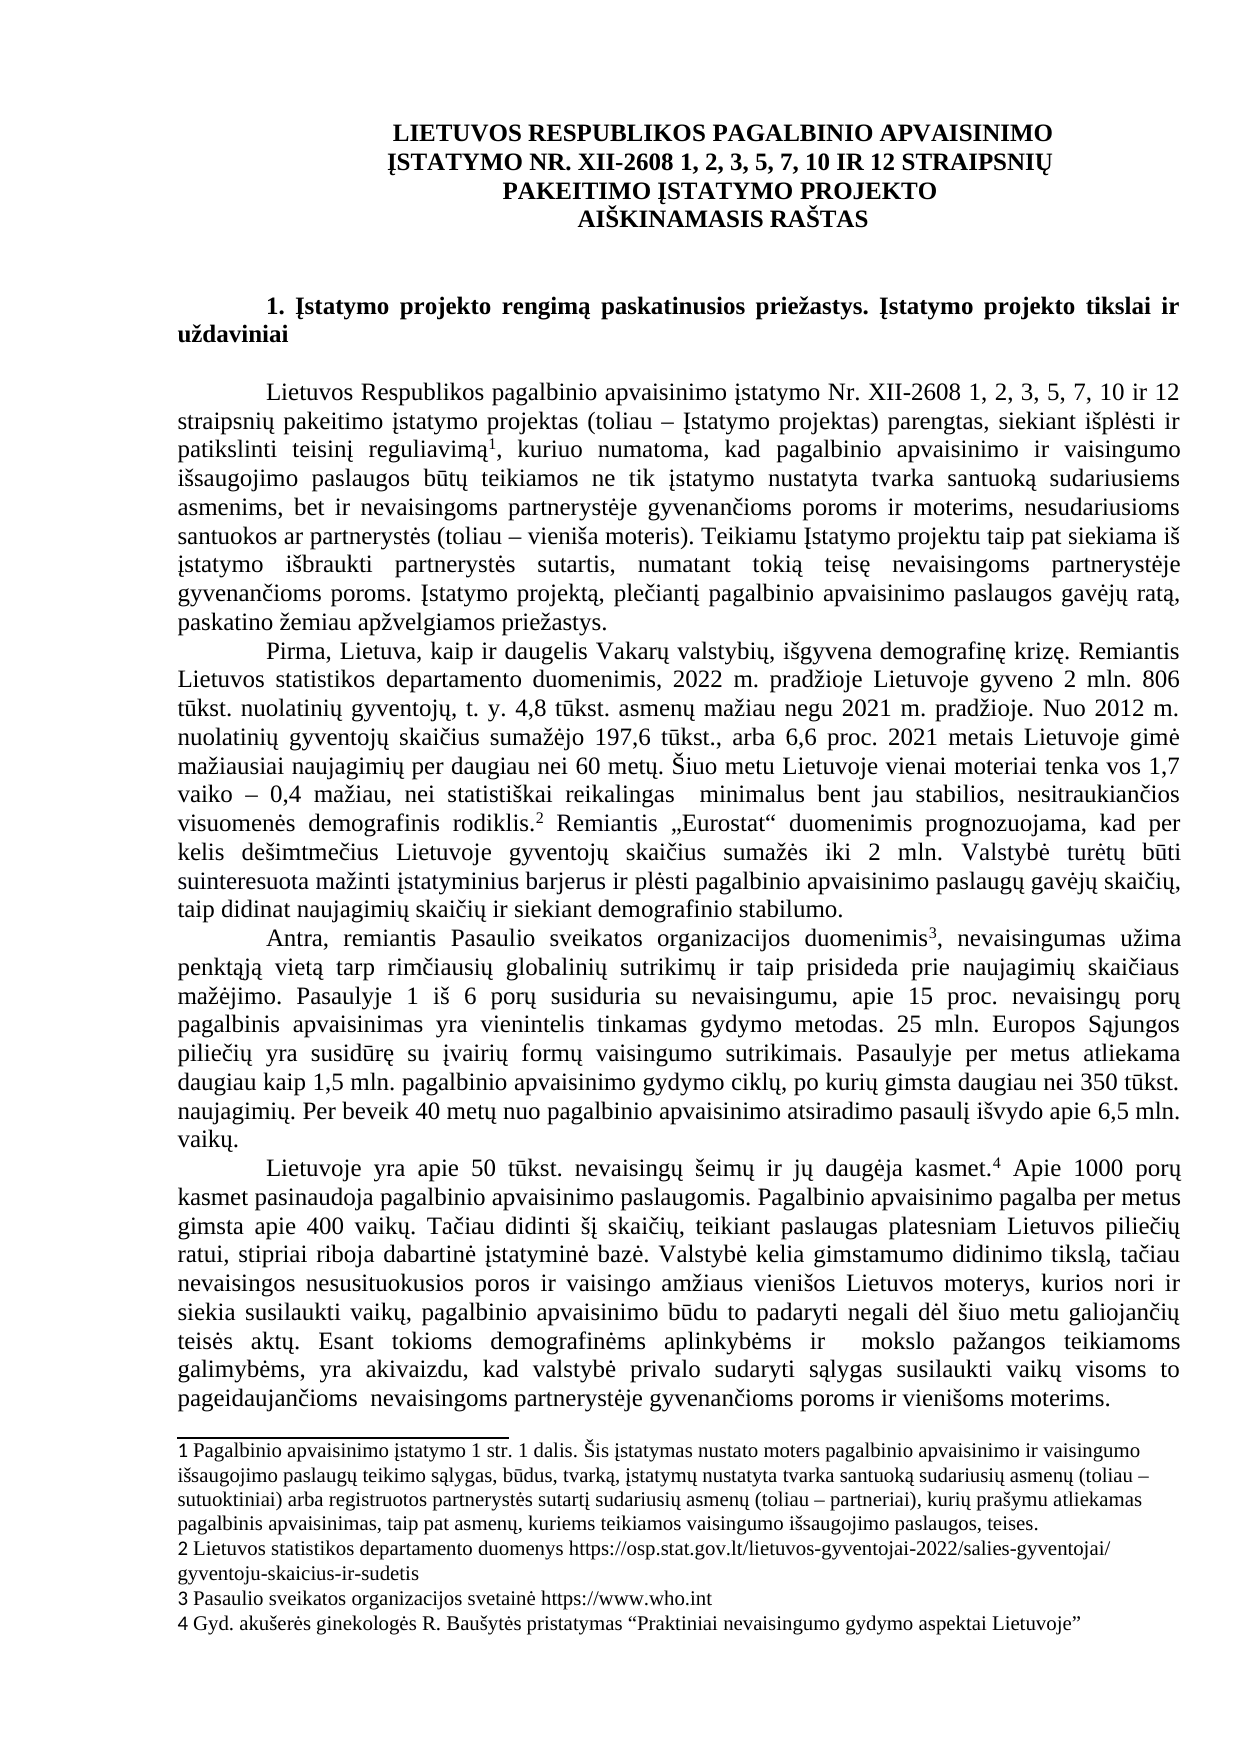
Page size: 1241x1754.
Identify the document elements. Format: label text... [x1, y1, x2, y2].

text PAKEITIMO ĮSTATYMO PROJEKTO [177, 176, 1181, 204]
text 1. Įstatymo projekto rengimą paskatinusios priežastys. Įstatymo projekto tikslai ir uždaviniai [177, 291, 1181, 348]
text LIETUVOS RESPUBLIKOS PAGALBINIO APVAISINIMO [177, 118, 1181, 147]
text Pirma, Lietuva, kaip ir daugelis Vakarų valstybių, išgyvena demografinę krizę. Remiantis Lietuvos statistikos departamento duomenimis, 2022 m. pradžioje Lietuvoje gyveno 2 mln. 806 tūkst. nuolatinių gyventojų, t. y. 4,8 tūkst. asmenų mažiau negu 2021 m. pradžioje. Nuo 2012 m. nuolatinių gyventojų skaičius sumažėjo 197,6 tūkst., arba 6,6 proc. 2021 metais Lietuvoje gimė mažiausiai naujagimių per daugiau nei 60 metų. Šiuo metu Lietuvoje vienai moteriai tenka vos 1,7 vaiko – 0,4 mažiau, nei statistiškai reikalingas minimalus bent jau stabilios, nesitraukiančios visuomenės demografinis rodiklis. Remiantis „Eurostat“ duomenimis prognozuojama, kad per kelis dešimtmečius Lietuvoje gyventojų skaičius sumažės iki 2 mln. Valstybė turėtų būti suinteresuota mažinti įstatyminius barjerus ir plėsti pagalbinio apvaisinimo paslaugų gavėjų skaičių, taip didinat naujagimių skaičių ir siekiant demografinio stabilumo. [177, 636, 1181, 923]
text AIŠKINAMASIS RAŠTAS [177, 204, 1181, 233]
text Pasaulio sveikatos organizacijos svetainė https://www.who.int [177, 1585, 1181, 1610]
text ĮSTATYMO NR. XII-2608 1, 2, 3, 5, 7, 10 IR 12 STRAIPSNIŲ [177, 147, 1181, 176]
text Gyd. akušerės ginekologės R. Baušytės pristatymas “Praktiniai nevaisingumo gydymo aspektai Lietuvoje” [177, 1610, 1181, 1636]
text Pagalbinio apvaisinimo įstatymo 1 str. 1 dalis. Šis įstatymas nustato moters pagalbinio apvaisinimo ir vaisingumo išsaugojimo paslaugų teikimo sąlygas, būdus, tvarką, įstatymų nustatyta tvarka santuoką sudariusių asmenų (toliau – sutuoktiniai) arba registruotos partnerystės sutartį sudariusių asmenų (toliau – partneriai), kurių prašymu atliekamas pagalbinis apvaisinimas, taip pat asmenų, kuriems teikiamos vaisingumo išsaugojimo paslaugos, teises. [177, 1438, 1181, 1535]
text Lietuvoje yra apie 50 tūkst. nevaisingų šeimų ir jų daugėja kasmet. Apie 1000 porų kasmet pasinaudoja pagalbinio apvaisinimo paslaugomis. Pagalbinio apvaisinimo pagalba per metus gimsta apie 400 vaikų. Tačiau didinti šį skaičių, teikiant paslaugas platesniam Lietuvos piliečių ratui, stipriai riboja dabartinė įstatyminė bazė. Valstybė kelia gimstamumo didinimo tikslą, tačiau nevaisingos nesusituokusios poros ir vaisingo amžiaus vienišos Lietuvos moterys, kurios nori ir siekia susilaukti vaikų, pagalbinio apvaisinimo būdu to padaryti negali dėl šiuo metu galiojančių teisės aktų. Esant tokioms demografinėms aplinkybėms ir mokslo pažangos teikiamoms galimybėms, yra akivaizdu, kad valstybė privalo sudaryti sąlygas susilaukti vaikų visoms to pageidaujančioms nevaisingoms partnerystėje gyvenančioms poroms ir vienišoms moterims. [177, 1153, 1181, 1412]
text Lietuvos Respublikos pagalbinio apvaisinimo įstatymo Nr. XII-2608 1, 2, 3, 5, 7, 10 ir 12 straipsnių pakeitimo įstatymo projektas (toliau – Įstatymo projektas) parengtas, siekiant išplėsti ir patikslinti teisinį reguliavimą, kuriuo numatoma, kad pagalbinio apvaisinimo ir vaisingumo išsaugojimo paslaugos būtų teikiamos ne tik įstatymo nustatyta tvarka santuoką sudariusiems asmenims, bet ir nevaisingoms partnerystėje gyvenančioms poroms ir moterims, nesudariusioms santuokos ar partnerystės (toliau – vieniša moteris). Teikiamu Įstatymo projektu taip pat siekiama iš įstatymo išbraukti partnerystės sutartis, numatant tokią teisę nevaisingoms partnerystėje gyvenančioms poroms. Įstatymo projektą, plečiantį pagalbinio apvaisinimo paslaugos gavėjų ratą, paskatino žemiau apžvelgiamos priežastys. [177, 377, 1181, 636]
text Lietuvos statistikos departamento duomenys https://osp.stat.gov.lt/lietuvos-gyventojai-2022/salies-gyventojai/gyventoju-skaicius-ir-sudetis [177, 1535, 1181, 1585]
text Antra, remiantis Pasaulio sveikatos organizacijos duomenimis, nevaisingumas užima penktąją vietą tarp rimčiausių globalinių sutrikimų ir taip prisideda prie naujagimių skaičiaus mažėjimo. Pasaulyje 1 iš 6 porų susiduria su nevaisingumu, apie 15 proc. nevaisingų porų pagalbinis apvaisinimas yra vienintelis tinkamas gydymo metodas. 25 mln. Europos Sąjungos piliečių yra susidūrę su įvairių formų vaisingumo sutrikimais. Pasaulyje per metus atliekama daugiau kaip 1,5 mln. pagalbinio apvaisinimo gydymo ciklų, po kurių gimsta daugiau nei 350 tūkst. naujagimių. Per beveik 40 metų nuo pagalbinio apvaisinimo atsiradimo pasaulį išvydo apie 6,5 mln. vaikų. [177, 923, 1181, 1153]
